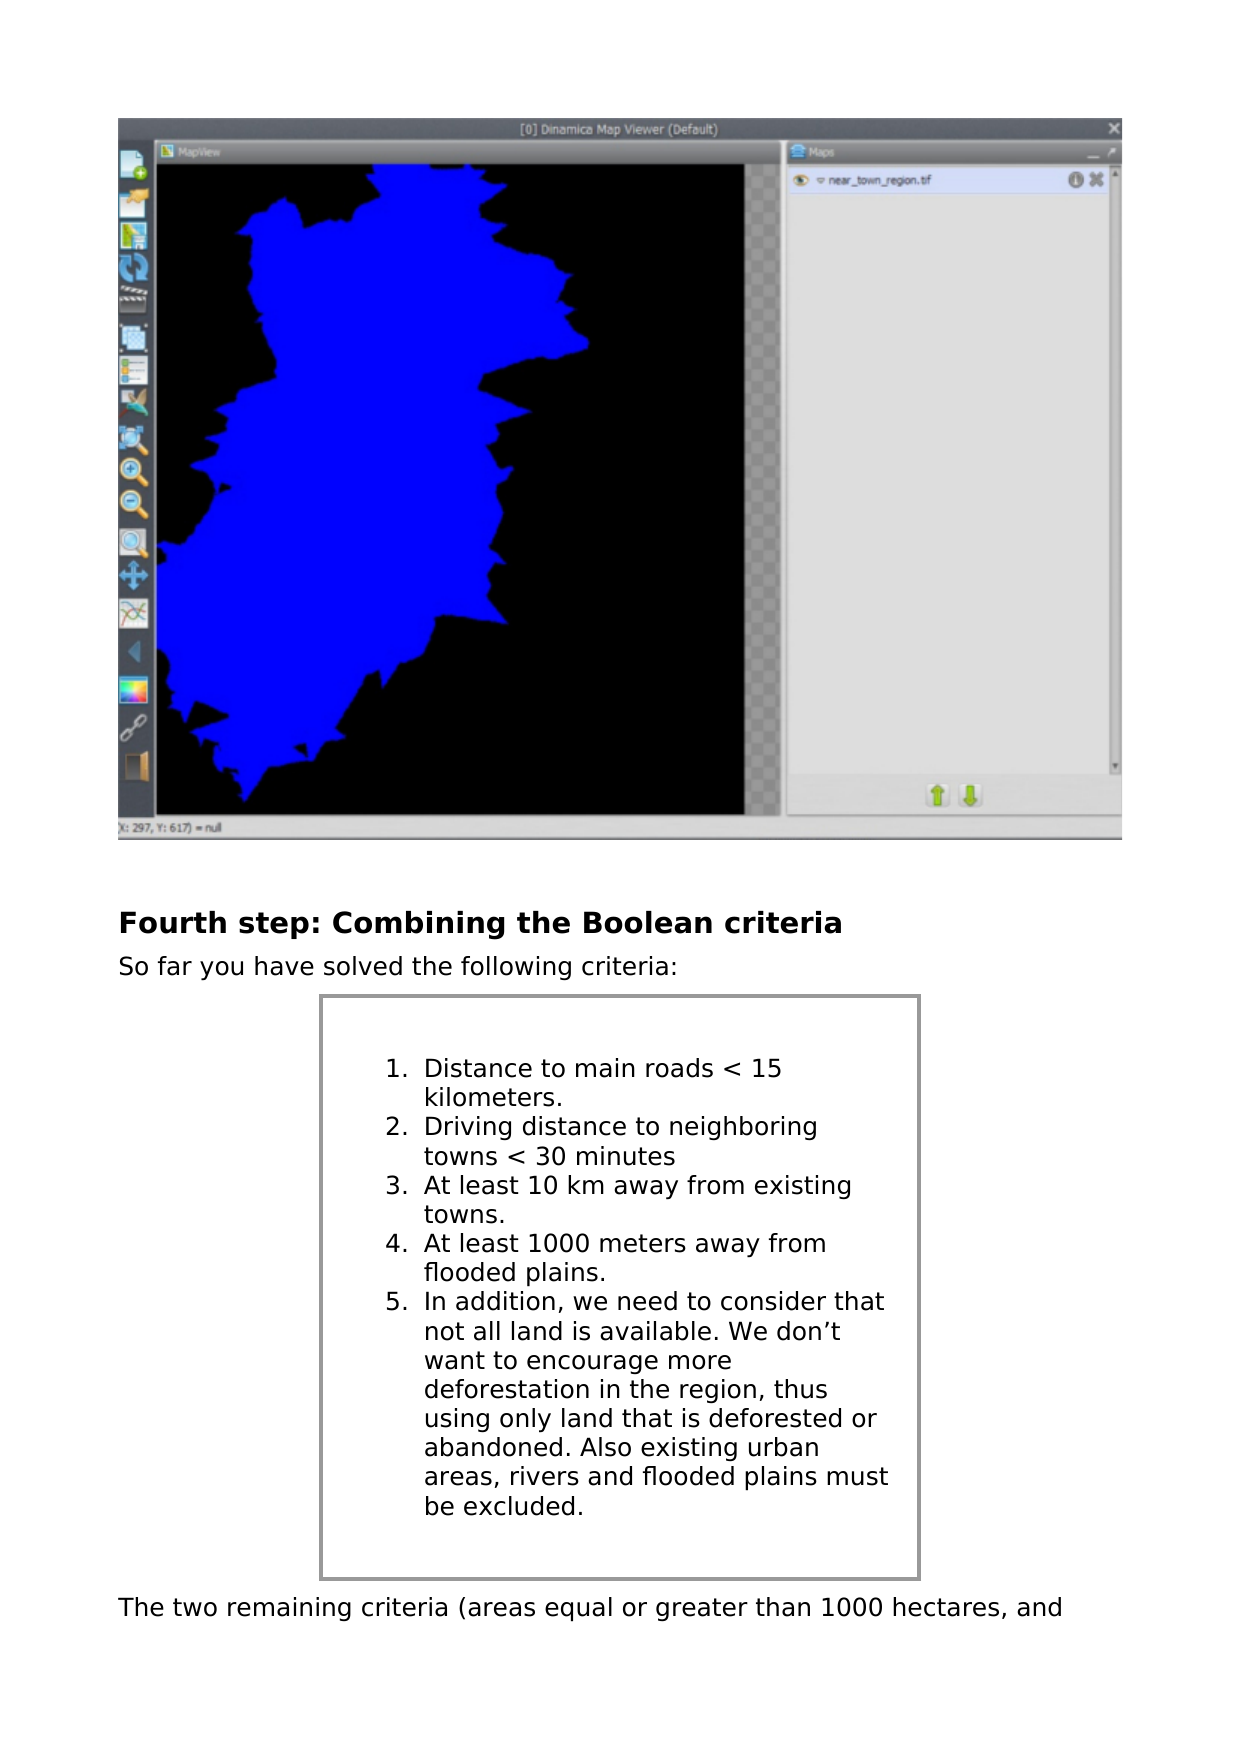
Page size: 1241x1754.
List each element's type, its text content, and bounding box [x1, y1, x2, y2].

text The two remaining criteria (areas equal or greater than 1000 hectares, and [118, 994, 1122, 1622]
picture [118, 118, 1123, 840]
text So far you have solved the following criteria: [118, 952, 1122, 982]
subtitle Fourth step: Combining the Boolean criteria [118, 906, 1122, 940]
table_header Distance to main roads < 15 kilometers. Driving distance to neighboring towns < 30 minutes At least 10 km away from existing towns. At least 1000 meters away from flooded plains. In addition, we need to consider that not all land is available. We don’t want to encourage more deforestation in the region, thus using only land that is deforested or abandoned. Also existing urban areas, rivers and flooded plains must be excluded. [332, 1007, 908, 1568]
